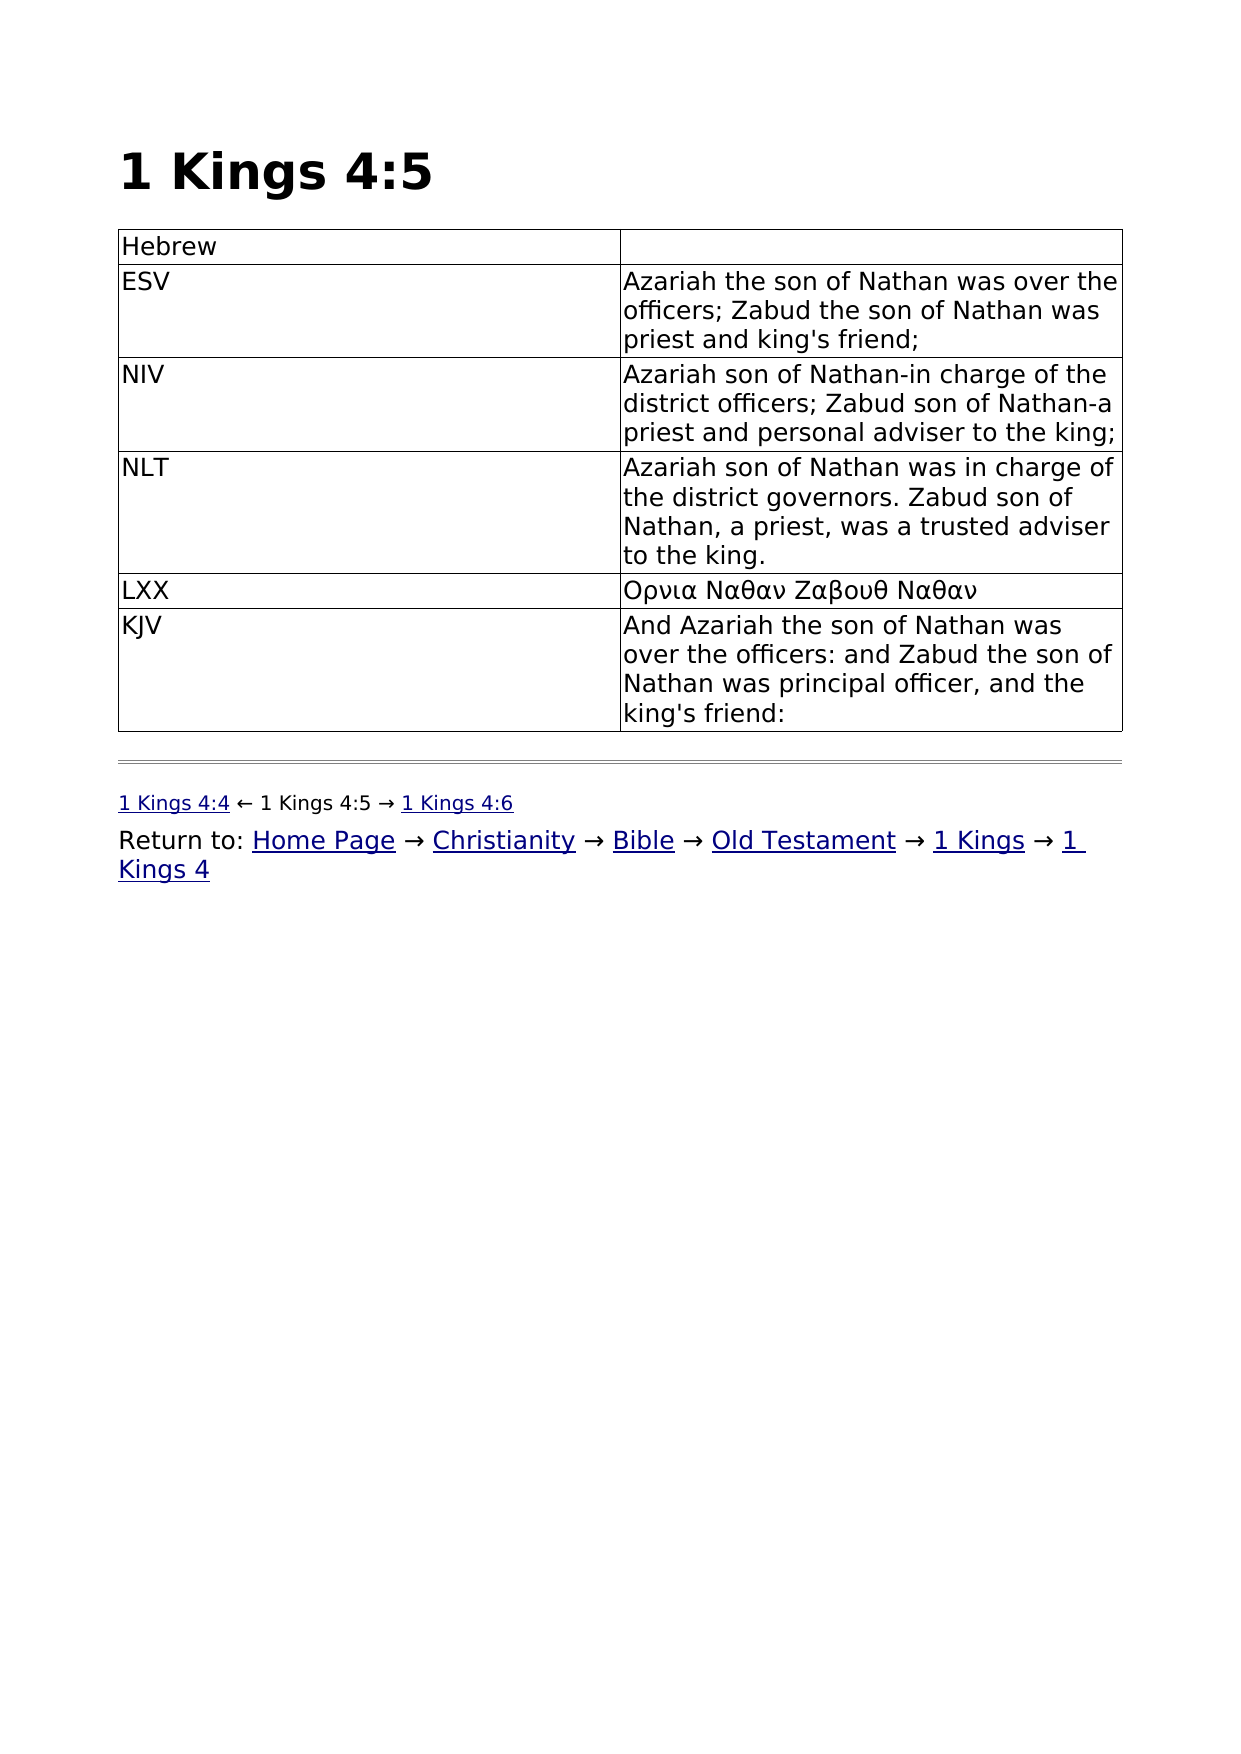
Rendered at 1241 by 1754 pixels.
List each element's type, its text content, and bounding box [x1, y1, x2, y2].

table_header [621, 230, 1122, 264]
text Return to: Home Page → Christianity → Bible → Old Testament → 1 Kings → 1 Kings 4 [118, 826, 1122, 884]
text 1 Kings 4:4 ← 1 Kings 4:5 → 1 Kings 4:6 [118, 792, 1122, 826]
table_cell KJV [119, 609, 620, 731]
table_cell NIV [119, 358, 620, 451]
table_cell ESV [119, 265, 620, 357]
table_cell LXX [119, 574, 620, 608]
table_cell And Azariah the son of Nathan was over the officers: and Zabud the son of Nathan was principal officer, and the king's friend: [621, 609, 1122, 731]
table_header Hebrew [119, 230, 620, 264]
table_cell Azariah the son of Nathan was over the officers; Zabud the son of Nathan was priest and king's friend; [621, 265, 1122, 357]
table_cell Azariah son of Nathan-in charge of the district officers; Zabud son of Nathan-a priest and personal adviser to the king; [621, 358, 1122, 451]
table_cell Azariah son of Nathan was in charge of the district governors. Zabud son of Nathan, a priest, was a trusted adviser to the king. [621, 452, 1122, 573]
table_cell Ορνια Ναθαν Ζαβουθ Ναθαν [621, 574, 1122, 608]
subtitle 1 Kings 4:5 [118, 143, 1122, 201]
table_cell NLT [119, 452, 620, 573]
